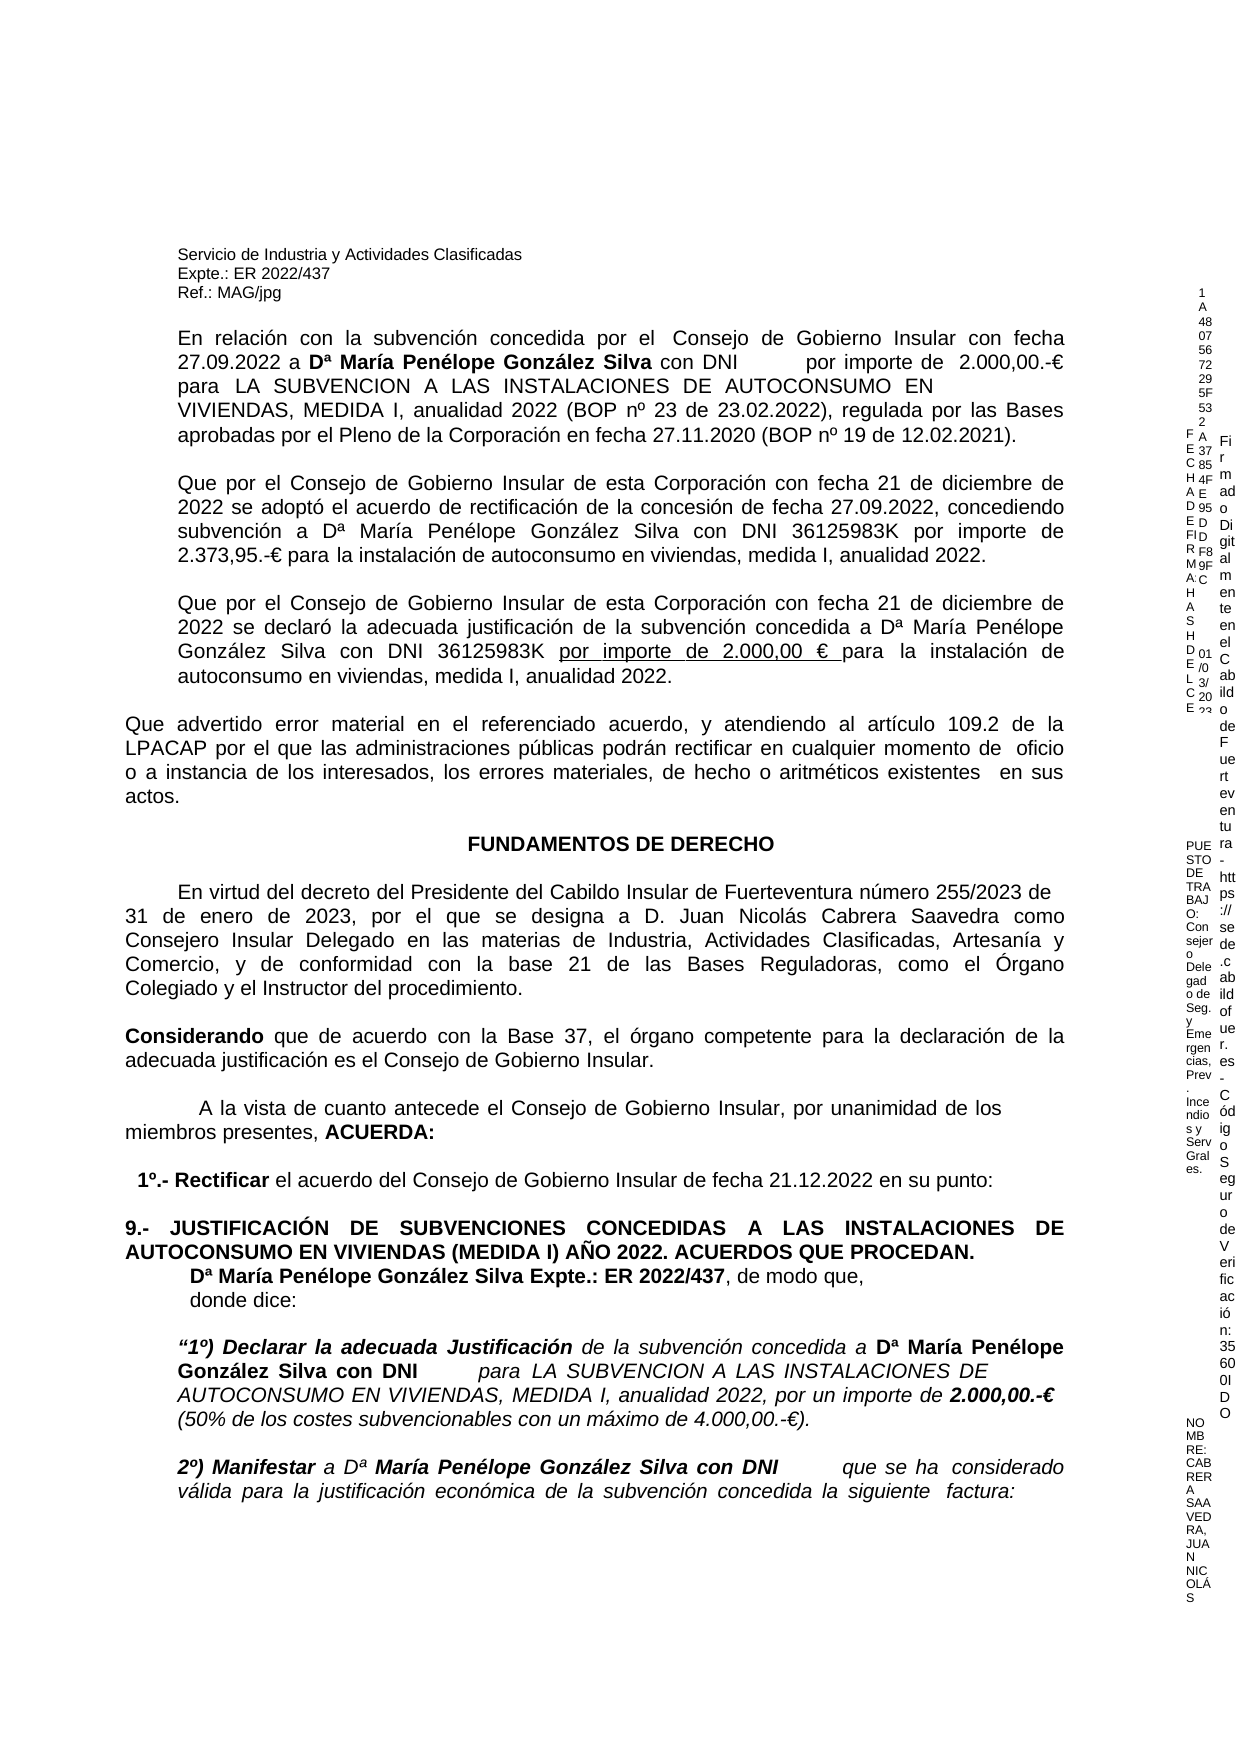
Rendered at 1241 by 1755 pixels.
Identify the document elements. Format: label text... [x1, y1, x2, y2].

text NOMBRE: [1186, 1417, 1213, 1457]
text (50% de los costes subvencionables con un máximo de 4.000,00.-€). [177, 1407, 1241, 1650]
text 01/03/2023 [1198, 647, 1213, 713]
text PUESTO DE TRABAJO: [1186, 840, 1213, 921]
subtitle FUNDAMENTOS DE DERECHO [467, 831, 775, 855]
text 31 de enero de 2023, por el que se designa a D. Juan Nicolás Cabrera Saavedra como Consejero Insular Delegado en las materias de Industria, Actividades Clasificadas, Artesanía y Comercio, y de conformidad con la base 21 de las Bases Reguladoras, como el Órgano Colegiado y el Instructor del procedimiento. [125, 904, 1065, 1000]
text Considerando que de acuerdo con la Base 37, el órgano competente para la declaración de la adecuada justificación es el Consejo de Gobierno Insular. [125, 1024, 1064, 1072]
text 2º) Manifestar a Dª María Penélope González Silva con DNI que se ha considerado válida para la justificación económica de la subvención concedida la siguiente factura: [177, 1455, 1065, 1503]
subtitle 9.- JUSTIFICACIÓN DE SUBVENCIONES CONCEDIDAS A LAS INSTALACIONES DE AUTOCONSUMO EN VIVIENDAS (MEDIDA I) AÑO 2022. ACUERDOS QUE PROCEDAN. [125, 1215, 1064, 1263]
text Consejero Delegado de Seg. y Emergencias, Prev. Incendios y Serv Grales. [1186, 921, 1213, 1176]
text Que advertido error material en el referenciado acuerdo, y atendiendo al artículo 109.2 de la LPACAP por el que las administraciones públicas podrán rectificar en cualquier momento de oficio o a instancia de los interesados, los errores materiales, de hecho o aritméticos existentes en sus actos. [125, 711, 1064, 808]
text CABRERA SAAVEDRA, JUAN NICOLÁS [1186, 1457, 1213, 1605]
text 1A48075672295F532A37854FE95DDF89FC6730CC [1198, 285, 1213, 584]
text “1º) Declarar la adecuada Justificación de la subvención concedida a Dª María Penélope González Silva con DNI para LA SUBVENCION A LAS INSTALACIONES DE [177, 1335, 1065, 1383]
text A la vista de cuanto antecede el Consejo de Gobierno Insular, por unanimidad de los miembros presentes, ACUERDA: [125, 1095, 1075, 1143]
text Servicio de Industria y Actividades Clasificadas Expte.: ER 2022/437 [177, 244, 571, 283]
text Ref.: MAG/jpg [177, 283, 1241, 584]
text FECHA DE FIRMA: HASH DEL CERTIFICADO: [1186, 427, 1200, 712]
text Dª María Penélope González Silva Expte.: ER 2022/437, de modo que, donde dice: [189, 1263, 897, 1312]
text Que por el Consejo de Gobierno Insular de esta Corporación con fecha 21 de diciembre de 2022 se declaró la adecuada justificación de la subvención concedida a Dª María Penélope González Silva con DNI 36125983K por importe de 2.000,00 € para la instalación de autoconsumo en viviendas, medida I, anualidad 2022. [177, 591, 1065, 687]
text Que por el Consejo de Gobierno Insular de esta Corporación con fecha 21 de diciembre de 2022 se adoptó el acuerdo de rectificación de la concesión de fecha 27.09.2022, concediendo subvención a Dª María Penélope González Silva con DNI 36125983K por importe de 2.373,95.-€ para la instalación de autoconsumo en viviendas, medida I, anualidad 2022. [177, 470, 1065, 567]
text 1º.- Rectificar el acuerdo del Consejo de Gobierno Insular de fecha 21.12.2022 en su punto: [125, 1168, 1184, 1192]
text VIVIENDAS, MEDIDA I, anualidad 2022 (BOP nº 23 de 23.02.2022), regulada por las Bases aprobadas por el Pleno de la Corporación en fecha 27.11.2020 (BOP nº 19 de 12.02.2021). [177, 398, 1064, 446]
text AUTOCONSUMO EN VIVIENDAS, MEDIDA I, anualidad 2022, por un importe de 2.000,00.-€ [177, 1383, 1217, 1407]
text En virtud del decreto del Presidente del Cabildo Insular de Fuerteventura número 255/2023 de [177, 880, 1184, 904]
subtitle [1184, 839, 1213, 1266]
text Firmado Digitalmente en el Cabildo de Fuerteventura - https://sede.cabildofuer.es - Código Seguro de Verificación: 35600IDOC2DD633860425B394A8F [1219, 432, 1236, 1420]
text En relación con la subvención concedida por el Consejo de Gobierno Insular con fecha 27.09.2022 a Dª María Penélope González Silva con DNI por importe de 2.000,00.-€ para LA SUBVENCION A LAS INSTALACIONES DE AUTOCONSUMO EN [177, 326, 1064, 398]
